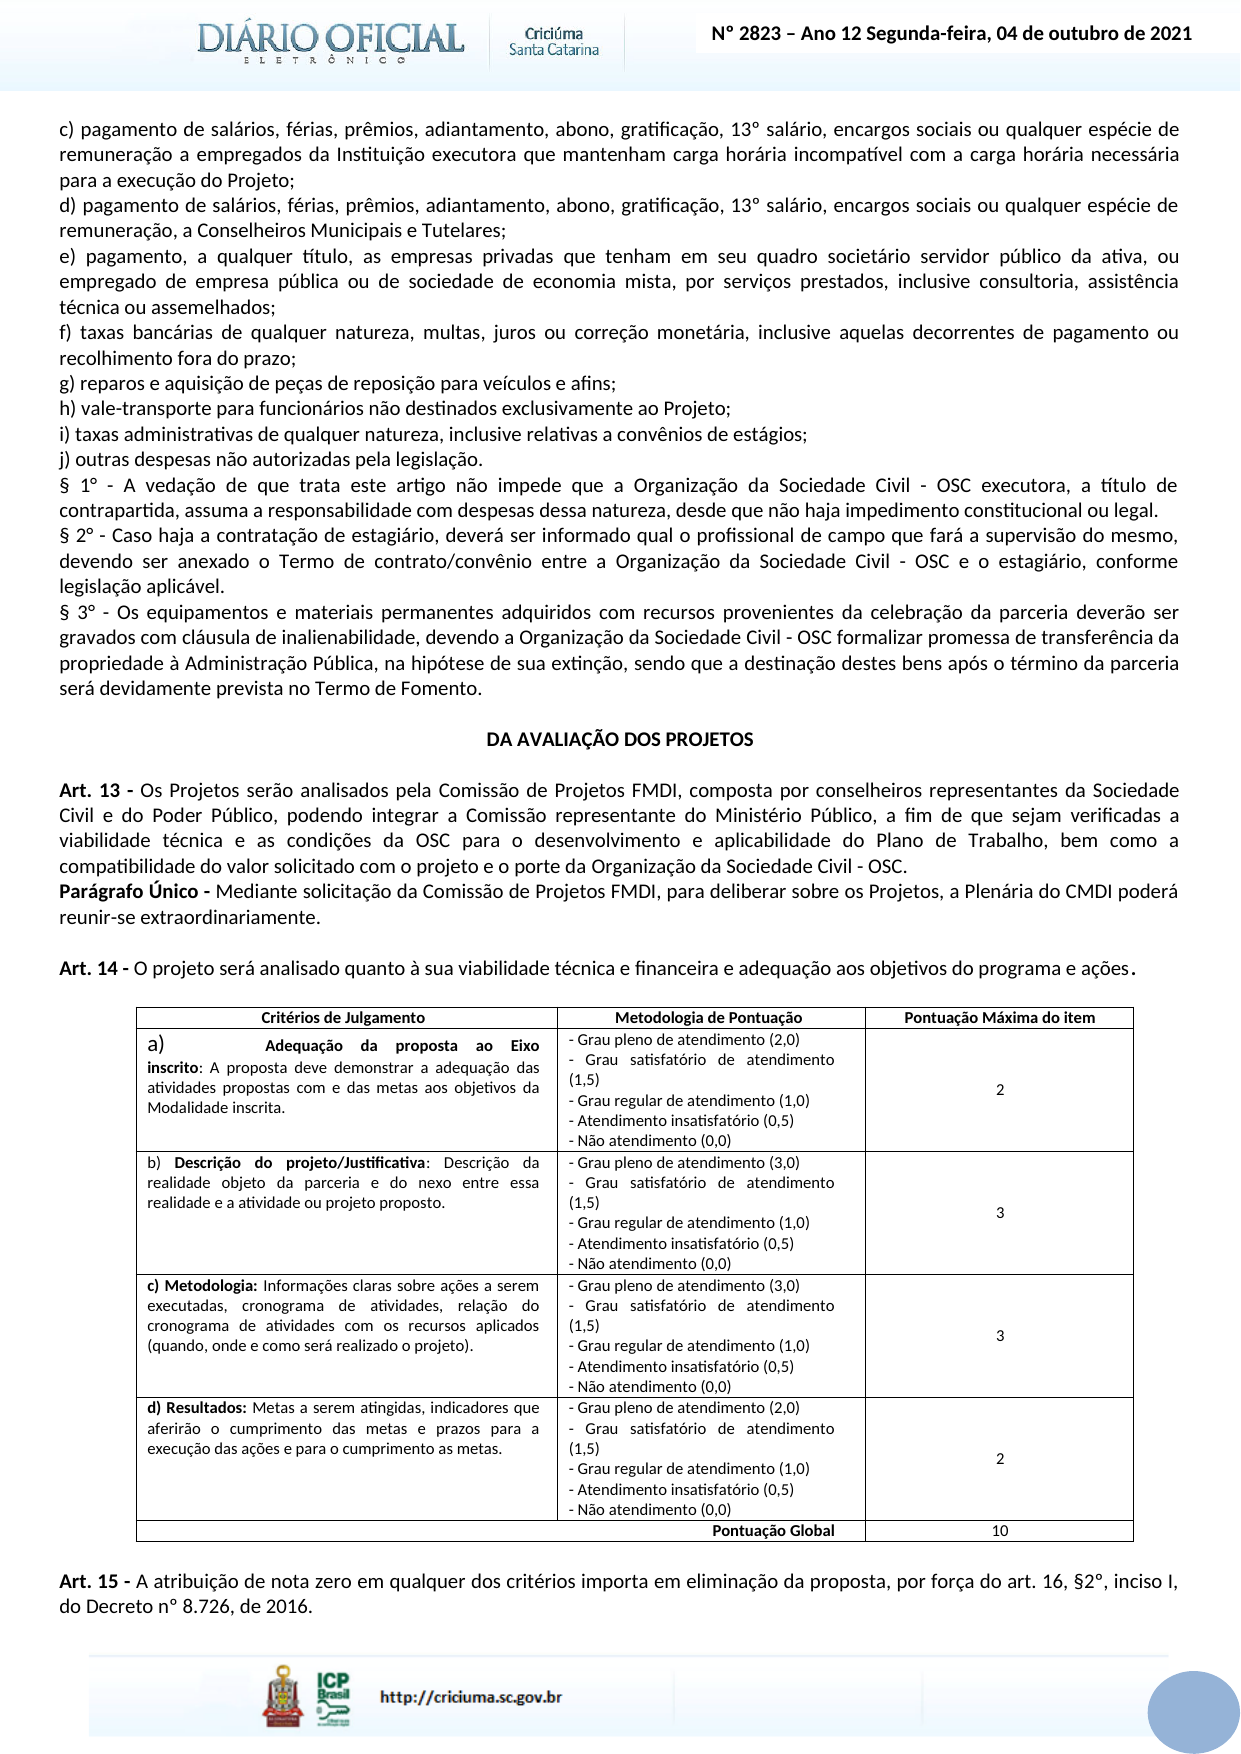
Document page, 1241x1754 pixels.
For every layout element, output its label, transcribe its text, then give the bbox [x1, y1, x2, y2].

text j) outras despesas não autorizadas pela legislação. [59, 446, 1181, 472]
table_cell Adequação da proposta ao Eixo inscrito: A proposta deve demonstrar a adequação das atividades propostas com e das metas aos objetivos da Modalidade inscrita. [137, 1029, 557, 1151]
table_cell c) Metodologia: Informações claras sobre ações a serem executadas, cronograma de atividades, relação do cronograma de atividades com os recursos aplicados (quando, onde e como será realizado o projeto). [137, 1275, 557, 1397]
text g) reparos e aquisição de peças de reposição para veículos e afins; [59, 370, 1181, 396]
table_cell - Grau pleno de atendimento (2,0) - Grau satisfatório de atendimento (1,5) - Grau regular de atendimento (1,0) - Atendimento insatisfatório (0,5) - Não atendimento (0,0) [558, 1398, 865, 1519]
text c) pagamento de salários, férias, prêmios, adiantamento, abono, gratificação, 13º salário, encargos sociais ou qualquer espécie de remuneração a empregados da Instituição executora que mantenham carga horária incompatível com a carga horária necessária para a execução do Projeto; [59, 116, 1181, 192]
text DA AVALIAÇÃO DOS PROJETOS [59, 726, 1181, 751]
text Art. 13 - Os Projetos serão analisados pela Comissão de Projetos FMDI, composta por conselheiros representantes da Sociedade Civil e do Poder Público, podendo integrar a Comissão representante do Ministério Público, a fim de que sejam verificadas a viabilidade técnica e as condições da OSC para o desenvolvimento e aplicabilidade do Plano de Trabalho, bem como a compatibilidade do valor solicitado com o projeto e o porte da Organização da Sociedade Civil - OSC. [59, 777, 1181, 878]
text Parágrafo Único - Mediante solicitação da Comissão de Projetos FMDI, para deliberar sobre os Projetos, a Plenária do CMDI poderá reunir-se extraordinariamente. [59, 878, 1181, 929]
table_cell 2 [866, 1398, 1133, 1519]
table_cell 3 [866, 1275, 1133, 1397]
table_header Pontuação Máxima do item [866, 1008, 1133, 1028]
text Art. 14 - O projeto será analisado quanto à sua viabilidade técnica e financeira e adequação aos objetivos do programa e ações. [59, 955, 1181, 980]
table_cell 10 [866, 1521, 1133, 1541]
text Art. 15 - A atribuição de nota zero em qualquer dos critérios importa em eliminação da proposta, por força do art. 16, §2º, inciso I, do Decreto nº 8.726, de 2016. [59, 1568, 1181, 1619]
table_header Critérios de Julgamento [137, 1008, 557, 1028]
table_cell b) Descrição do projeto/Justificativa: Descrição da realidade objeto da parceria e do nexo entre essa realidade e a atividade ou projeto proposto. [137, 1152, 557, 1274]
text h) vale-transporte para funcionários não destinados exclusivamente ao Projeto; [59, 396, 1181, 421]
text § 1° - A vedação de que trata este artigo não impede que a Organização da Sociedade Civil - OSC executora, a título de contrapartida, assuma a responsabilidade com despesas dessa natureza, desde que não haja impedimento constitucional ou legal. [59, 472, 1181, 523]
text d) pagamento de salários, férias, prêmios, adiantamento, abono, gratificação, 13º salário, encargos sociais ou qualquer espécie de remuneração, a Conselheiros Municipais e Tutelares; [59, 192, 1181, 243]
text e) pagamento, a qualquer título, as empresas privadas que tenham em seu quadro societário servidor público da ativa, ou empregado de empresa pública ou de sociedade de economia mista, por serviços prestados, inclusive consultoria, assistência técnica ou assemelhados; [59, 243, 1181, 319]
table_cell Pontuação Global [137, 1521, 865, 1541]
table_header Metodologia de Pontuação [558, 1008, 865, 1028]
table_cell - Grau pleno de atendimento (3,0) - Grau satisfatório de atendimento (1,5) - Grau regular de atendimento (1,0) - Atendimento insatisfatório (0,5) - Não atendimento (0,0) [558, 1152, 865, 1274]
table_cell 3 [866, 1152, 1133, 1274]
text § 3° - Os equipamentos e materiais permanentes adquiridos com recursos provenientes da celebração da parceria deverão ser gravados com cláusula de inalienabilidade, devendo a Organização da Sociedade Civil - OSC formalizar promessa de transferência da propriedade à Administração Pública, na hipótese de sua extinção, sendo que a destinação destes bens após o término da parceria será devidamente prevista no Termo de Fomento. [59, 599, 1181, 701]
table_cell d) Resultados: Metas a serem atingidas, indicadores que aferirão o cumprimento das metas e prazos para a execução das ações e para o cumprimento as metas. [137, 1398, 557, 1519]
table_cell - Grau pleno de atendimento (2,0) - Grau satisfatório de atendimento (1,5) - Grau regular de atendimento (1,0) - Atendimento insatisfatório (0,5) - Não atendimento (0,0) [558, 1029, 865, 1151]
table_cell 2 [866, 1029, 1133, 1151]
text § 2° - Caso haja a contratação de estagiário, deverá ser informado qual o profissional de campo que fará a supervisão do mesmo, devendo ser anexado o Termo de contrato/convênio entre a Organização da Sociedade Civil - OSC e o estagiário, conforme legislação aplicável. [59, 523, 1181, 599]
text f) taxas bancárias de qualquer natureza, multas, juros ou correção monetária, inclusive aquelas decorrentes de pagamento ou recolhimento fora do prazo; [59, 319, 1181, 370]
table_cell - Grau pleno de atendimento (3,0) - Grau satisfatório de atendimento (1,5) - Grau regular de atendimento (1,0) - Atendimento insatisfatório (0,5) - Não atendimento (0,0) [558, 1275, 865, 1397]
text i) taxas administrativas de qualquer natureza, inclusive relativas a convênios de estágios; [59, 421, 1181, 446]
